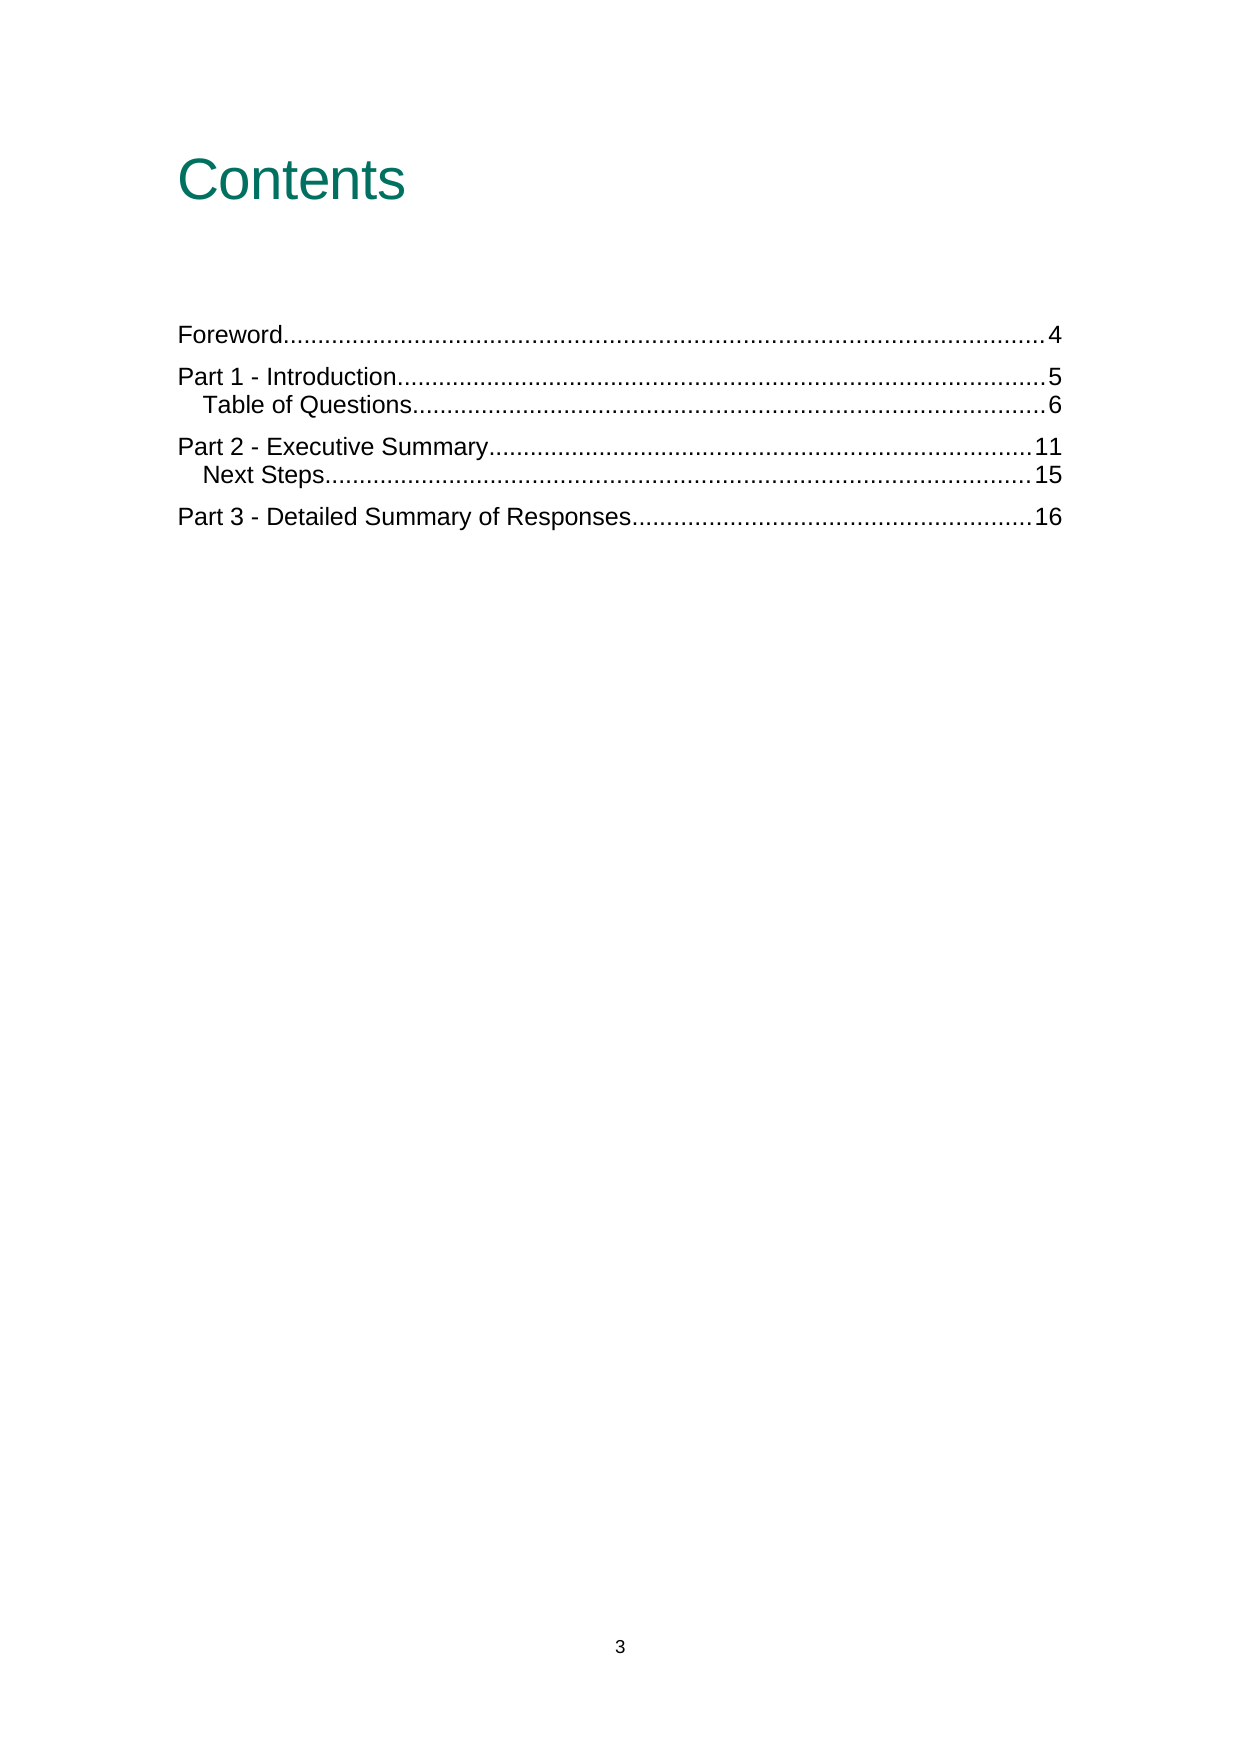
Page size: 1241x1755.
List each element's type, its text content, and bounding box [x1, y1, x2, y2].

text Table of Questions 6 [202, 391, 1063, 419]
text Foreword 4 [177, 321, 1063, 349]
text Contents [177, 145, 1063, 212]
text Part 3 - Detailed Summary of Responses 16 [177, 502, 1063, 531]
text Part 2 - Executive Summary 11 [177, 432, 1063, 461]
text Part 1 - Introduction 5 [177, 362, 1063, 391]
text Next Steps 15 [202, 461, 1063, 489]
